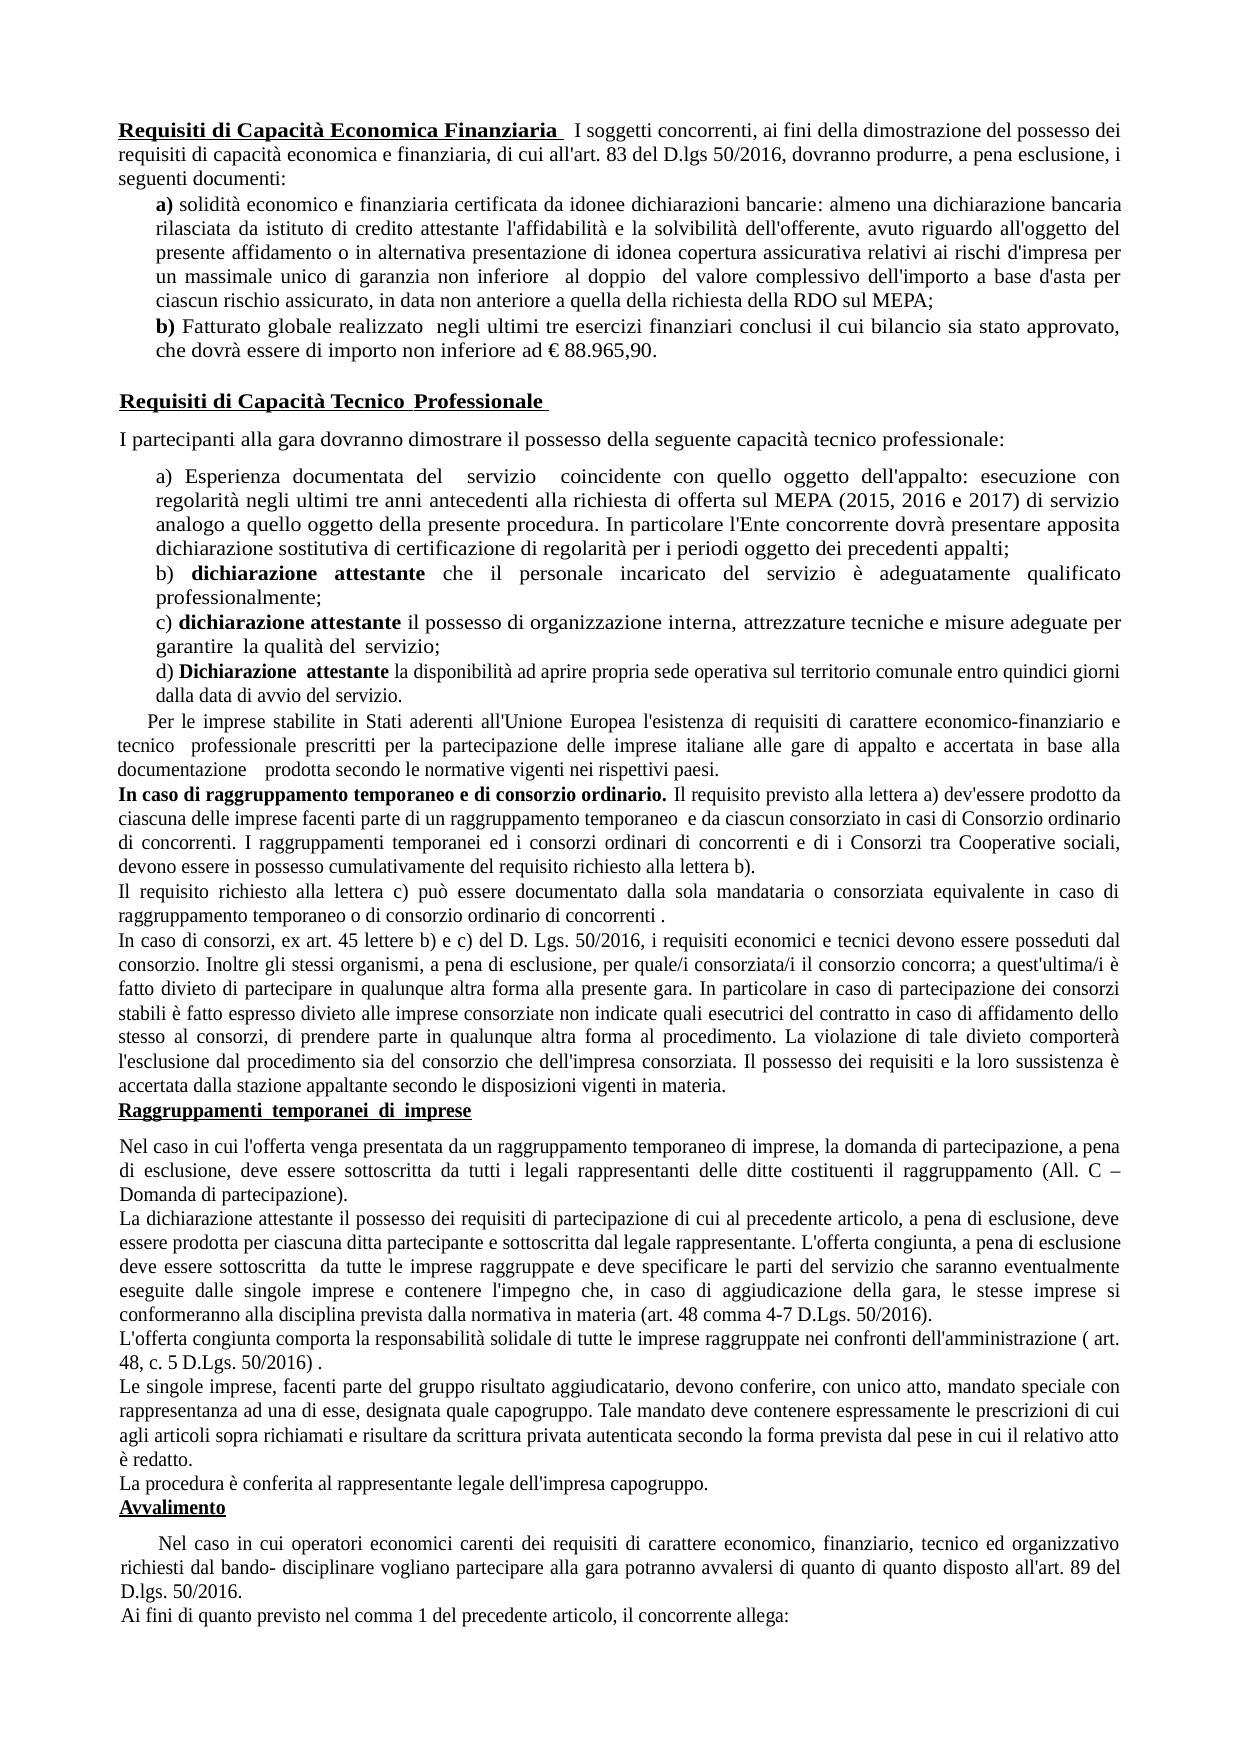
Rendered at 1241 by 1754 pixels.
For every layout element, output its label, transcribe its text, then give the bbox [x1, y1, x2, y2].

list Per le imprese stabilite in Stati aderenti all'Unione Europea l'esistenza di requisiti di carattere economico-finanziario e tecnico professionale prescritti per la partecipazione delle imprese italiane alle gare di appalto e accertata in base alla documentazione prodotta secondo le normative vigenti nei rispettivi paesi. [117, 708, 1122, 781]
list I partecipanti alla gara dovranno dimostrare il possesso della seguente capacità tecnico professionale: [119, 427, 1122, 451]
list Requisiti di Capacità Tecnico Professionale [119, 389, 1122, 413]
list La dichiarazione attestante il possesso dei requisiti di partecipazione di cui al precedente articolo, a pena di esclusione, deve essere prodotta per ciascuna ditta partecipante e sottoscritta dal legale rappresentante. L'offerta congiunta, a pena di esclusione deve essere sottoscritta da tutte le imprese raggruppate e deve specificare le parti del servizio che saranno eventualmente eseguite dalle singole imprese e contenere l'impegno che, in caso di aggiudicazione della gara, le stesse imprese si conformeranno alla disciplina prevista dalla normativa in materia (art. 48 comma 4-7 D.Lgs. 50/2016). [119, 1206, 1122, 1326]
list c) dichiarazione attestante il possesso di organizzazione interna, attrezzature tecniche e misure adeguate per garantire la qualità del servizio; [118, 610, 1122, 658]
list b) dichiarazione attestante che il personale incaricato del servizio è adeguatamente qualificato professionalmente; [118, 561, 1122, 609]
list Nel caso in cui l'offerta venga presentata da un raggruppamento temporaneo di imprese, la domanda di partecipazione, a pena di esclusione, deve essere sottoscritta da tutti i legali rappresentanti delle ditte costituenti il raggruppamento (All. C – Domanda di partecipazione). [119, 1134, 1122, 1206]
list La procedura è conferita al rappresentante legale dell'impresa capogruppo. [119, 1471, 1122, 1495]
list Avvalimento [119, 1495, 1122, 1519]
list Ai fini di quanto previsto nel comma 1 del precedente articolo, il concorrente allega: [92, 1603, 1122, 1627]
list a) Esperienza documentata del servizio coincidente con quello oggetto dell'appalto: esecuzione con regolarità negli ultimi tre anni antecedenti alla richiesta di offerta sul MEPA (2015, 2016 e 2017) di servizio analogo a quello oggetto della presente procedura. In particolare l'Ente concorrente dovrà presentare apposita dichiarazione sostitutiva di certificazione di regolarità per i periodi oggetto dei precedenti appalti; [118, 464, 1122, 560]
list L'offerta congiunta comporta la responsabilità solidale di tutte le imprese raggruppate nei confronti dell'amministrazione ( art. 48, c. 5 D.Lgs. 50/2016) . [119, 1326, 1122, 1374]
list Nel caso in cui operatori economici carenti dei requisiti di carattere economico, finanziario, tecnico ed organizzativo richiesti dal bando- disciplinare vogliano partecipare alla gara potranno avvalersi di quanto di quanto disposto all'art. 89 del D.lgs. 50/2016. [120, 1531, 1122, 1603]
list Le singole imprese, facenti parte del gruppo risultato aggiudicatario, devono conferire, con unico atto, mandato speciale con rappresentanza ad una di esse, designata quale capogruppo. Tale mandato deve contenere espressamente le prescrizioni di cui agli articoli sopra richiamati e risultare da scrittura privata autenticata secondo la forma prevista dal pese in cui il relativo atto è redatto. [119, 1374, 1122, 1471]
list In caso di consorzi, ex art. 45 lettere b) e c) del D. Lgs. 50/2016, i requisiti economici e tecnici devono essere posseduti dal consorzio. Inoltre gli stessi organismi, a pena di esclusione, per quale/i consorziata/i il consorzio concorra; a quest'ultima/i è fatto divieto di partecipare in qualunque altra forma alla presente gara. In particolare in caso di partecipazione dei consorzi stabili è fatto espresso divieto alle imprese consorziate non indicate quali esecutrici del contratto in caso di affidamento dello stesso al consorzi, di prendere parte in qualunque altra forma al procedimento. La violazione di tale divieto comporterà l'esclusione dal procedimento sia del consorzio che dell'impresa consorziata. Il possesso dei requisiti e la loro sussistenza è accertata dalla stazione appaltante secondo le disposizioni vigenti in materia. [118, 928, 1122, 1097]
list In caso di raggruppamento temporaneo e di consorzio ordinario. Il requisito previsto alla lettera a) dev'essere prodotto da ciascuna delle imprese facenti parte di un raggruppamento temporaneo e da ciascun consorziato in casi di Consorzio ordinario di concorrenti. I raggruppamenti temporanei ed i consorzi ordinari di concorrenti e di i Consorzi tra Cooperative sociali, devono essere in possesso cumulativamente del requisito richiesto alla lettera b). [118, 782, 1122, 878]
text Requisiti di Capacità Economica Finanziaria I soggetti concorrenti, ai fini della dimostrazione del possesso dei requisiti di capacità economica e finanziaria, di cui all'art. 83 del D.lgs 50/2016, dovranno produrre, a pena esclusione, i seguenti documenti: [118, 118, 1122, 190]
list a) solidità economico e finanziaria certificata da idonee dichiarazioni bancarie: almeno una dichiarazione bancaria rilasciata da istituto di credito attestante l'affidabilità e la solvibilità dell'offerente, avuto riguardo all'oggetto del presente affidamento o in alternativa presentazione di idonea copertura assicurativa relativi ai rischi d'impresa per un massimale unico di garanzia non inferiore al doppio del valore complessivo dell'importo a base d'asta per ciascun rischio assicurato, in data non anteriore a quella della richiesta della RDO sul MEPA; [118, 192, 1122, 312]
list b) Fatturato globale realizzato negli ultimi tre esercizi finanziari conclusi il cui bilancio sia stato approvato, che dovrà essere di importo non inferiore ad € 88.965,90. [118, 314, 1122, 362]
list Raggruppamenti temporanei di imprese [118, 1098, 1122, 1122]
list d) Dichiarazione attestante la disponibilità ad aprire propria sede operativa sul territorio comunale entro quindici giorni dalla data di avvio del servizio. [118, 659, 1122, 707]
list Il requisito richiesto alla lettera c) può essere documentato dalla sola mandataria o consorziata equivalente in caso di raggruppamento temporaneo o di consorzio ordinario di concorrenti . [118, 879, 1122, 927]
